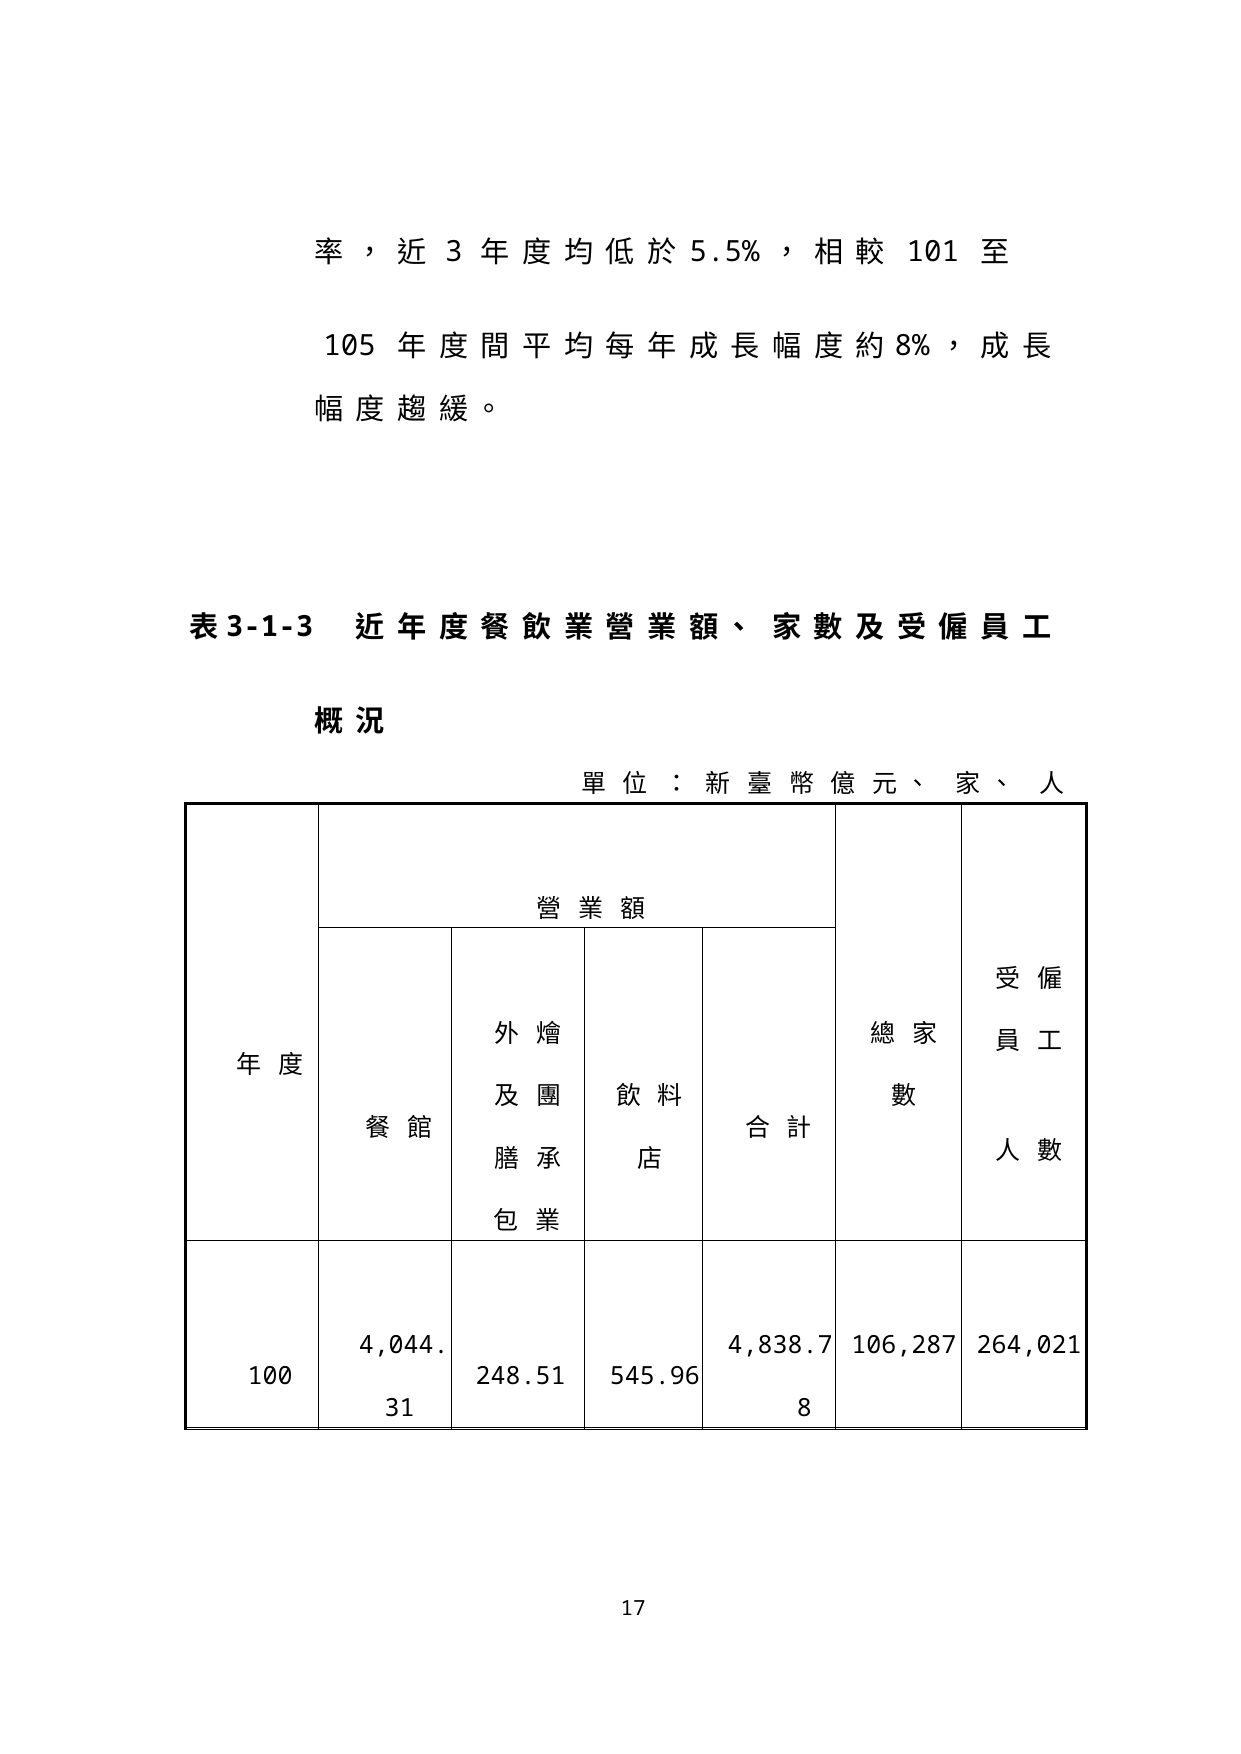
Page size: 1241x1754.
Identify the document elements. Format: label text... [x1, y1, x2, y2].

table_cell 4,838.78 [703, 1241, 835, 1427]
table_cell 飲料店 [585, 928, 702, 1240]
text 單位：新臺幣億元、家、人 [183, 740, 1072, 802]
table_cell 4,044.31 [319, 1241, 451, 1427]
table_header 年度 [187, 805, 318, 1240]
table_header 營業額 [319, 805, 835, 927]
table_cell 100 [187, 1241, 318, 1427]
table_cell 合計 [703, 928, 835, 1240]
table_cell 餐館 [319, 928, 451, 1240]
table_cell 外燴及團膳承包業 [452, 928, 584, 1240]
table_header 總家數 [836, 805, 961, 1240]
text 率，近3年度均低於5.5%，相較101至105年度間平均每年成長幅度約8%，成長幅度趨緩。 [271, 177, 1058, 427]
table_cell 248.51 [452, 1241, 584, 1427]
table_header 受僱員工 人數 [962, 805, 1085, 1240]
text 表3-1-3 近年度餐飲業營業額、家數及受僱員工概況 [183, 552, 1058, 740]
table_cell 106,287 [836, 1241, 961, 1427]
table_cell 264,021 [962, 1241, 1085, 1427]
table_cell 545.96 [585, 1241, 702, 1427]
